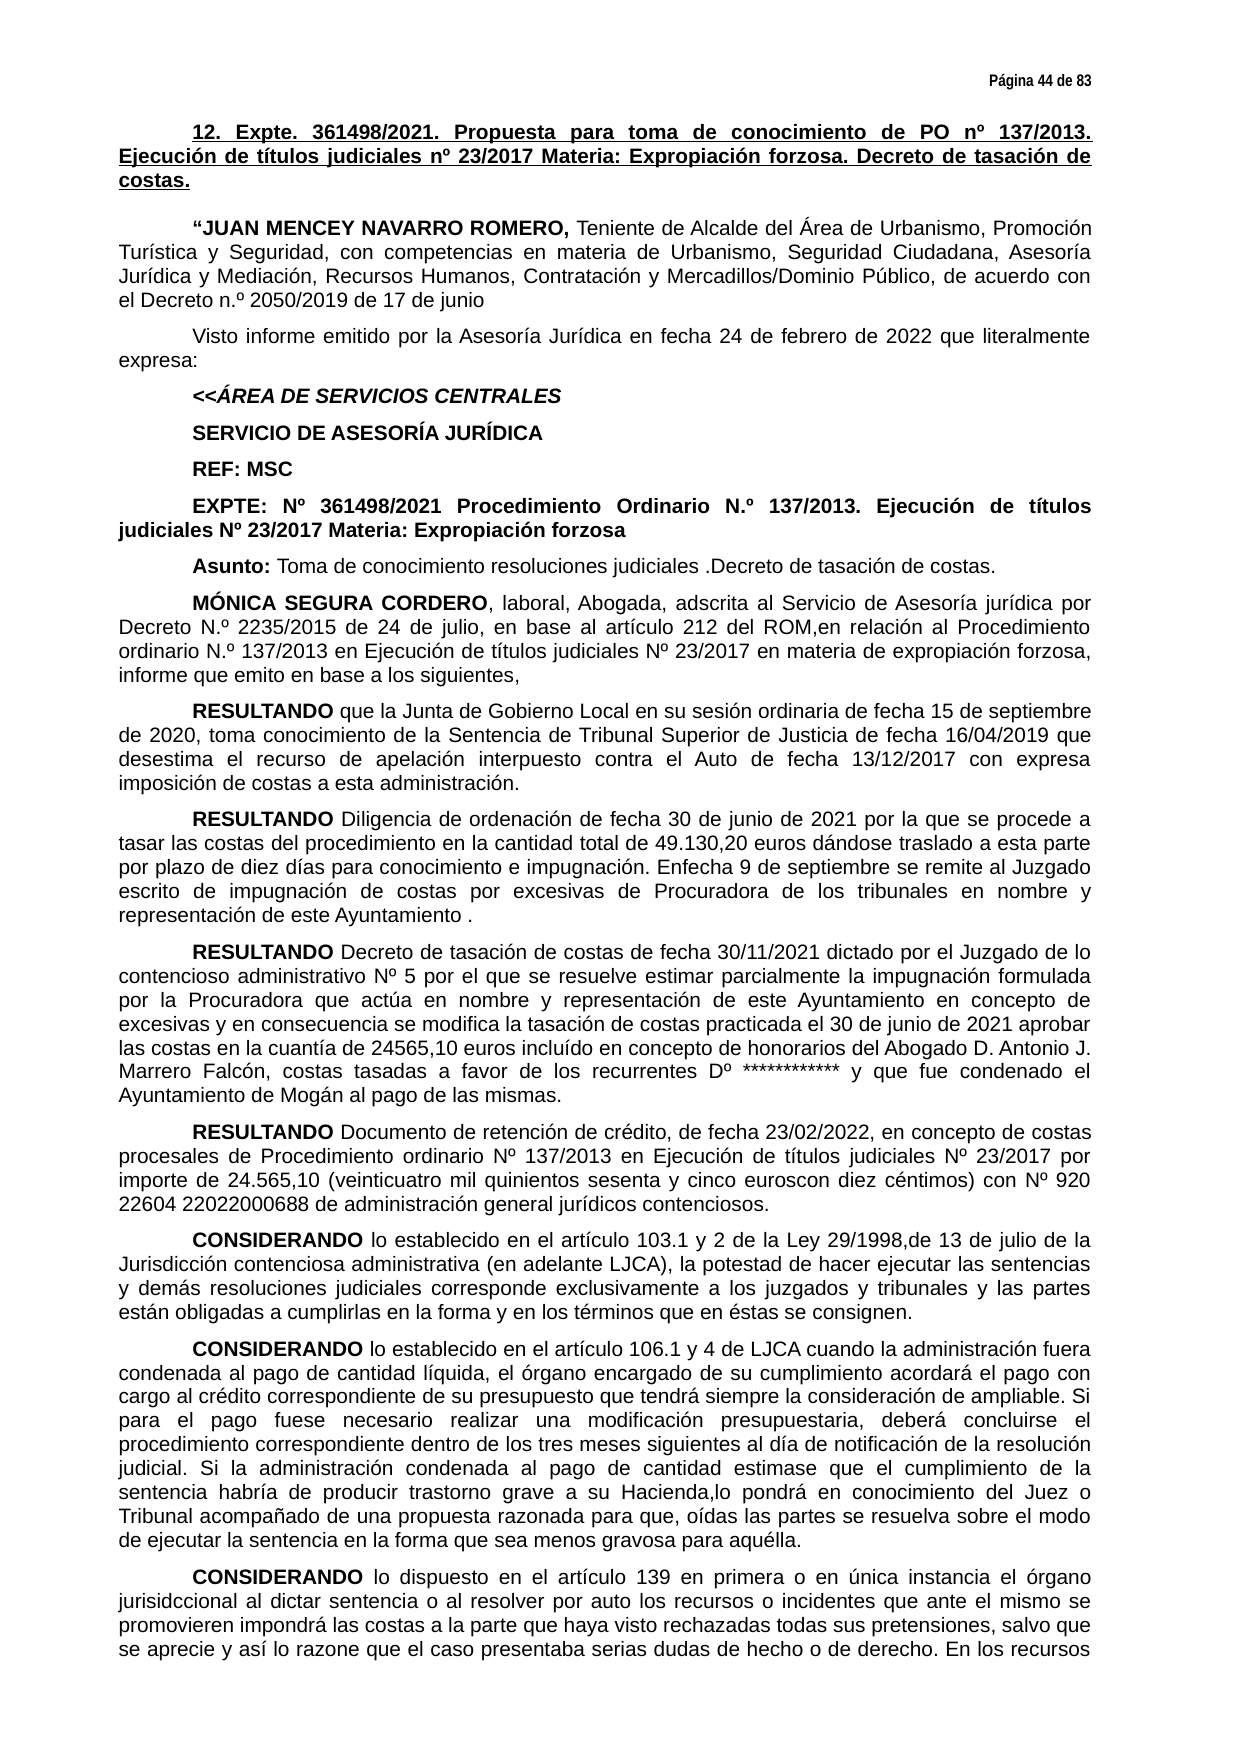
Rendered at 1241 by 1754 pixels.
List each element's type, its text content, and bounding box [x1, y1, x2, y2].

text costas. [118, 166, 1092, 192]
text <<ÁREA DE SERVICIOS CENTRALES [118, 384, 1092, 408]
text Visto informe emitido por la Asesoría Jurídica en fecha 24 de febrero de 2022 que literalmente expresa: [118, 324, 1092, 372]
text CONSIDERANDO lo establecido en el artículo 106.1 y 4 de LJCA cuando la administración fuera condenada al pago de cantidad líquida, el órgano encargado de su cumplimiento acordará el pago con cargo al crédito correspondiente de su presupuesto que tendrá siempre la consideración de ampliable. Si para el pago fuese necesario realizar una modificación presupuestaria, deberá concluirse el procedimiento correspondiente dentro de los tres meses siguientes al día de notificación de la resolución judicial. Si la administración condenada al pago de cantidad estimase que el cumplimiento de la sentencia habría de producir trastorno grave a su Hacienda,lo pondrá en conocimiento del Juez o Tribunal acompañado de una propuesta razonada para que, oídas las partes se resuelva sobre el modo de ejecutar la sentencia en la forma que sea menos gravosa para aquélla. [118, 1336, 1092, 1552]
text RESULTANDO Decreto de tasación de costas de fecha 30/11/2021 dictado por el Juzgado de lo contencioso administrativo Nº 5 por el que se resuelve estimar parcialmente la impugnación formulada por la Procuradora que actúa en nombre y representación de este Ayuntamiento en concepto de excesivas y en consecuencia se modifica la tasación de costas practicada el 30 de junio de 2021 aprobar las costas en la cuantía de 24565,10 euros incluído en concepto de honorarios del Abogado D. Antonio J. Marrero Falcón, costas tasadas a favor de los recurrentes Dº ************ y que fue condenado el Ayuntamiento de Mogán al pago de las mismas. [118, 939, 1092, 1107]
text REF: MSC [118, 457, 1092, 481]
text RESULTANDO Diligencia de ordenación de fecha 30 de junio de 2021 por la que se procede a tasar las costas del procedimiento en la cantidad total de 49.130,20 euros dándose traslado a esta parte por plazo de diez días para conocimiento e impugnación. Enfecha 9 de septiembre se remite al Juzgado escrito de impugnación de costas por excesivas de Procuradora de los tribunales en nombre y representación de este Ayuntamiento . [118, 807, 1092, 927]
text CONSIDERANDO lo establecido en el artículo 103.1 y 2 de la Ley 29/1998,de 13 de julio de la Jurisdicción contenciosa administrativa (en adelante LJCA), la potestad de hacer ejecutar las sentencias y demás resoluciones judiciales corresponde exclusivamente a los juzgados y tribunales y las partes están obligadas a cumplirlas en la forma y en los términos que en éstas se consignen. [118, 1228, 1092, 1324]
text Asunto: Toma de conocimiento resoluciones judiciales .Decreto de tasación de costas. [118, 554, 1092, 578]
text MÓNICA SEGURA CORDERO, laboral, Abogada, adscrita al Servicio de Asesoría jurídica por Decreto N.º 2235/2015 de 24 de julio, en base al artículo 212 del ROM,en relación al Procedimiento ordinario N.º 137/2013 en Ejecución de títulos judiciales Nº 23/2017 en materia de expropiación forzosa, informe que emito en base a los siguientes, [118, 591, 1092, 686]
text 12. Expte. 361498/2021. Propuesta para toma de conocimiento de PO nº 137/2013. Ejecución de títulos judiciales nº 23/2017 Materia: Expropiación forzosa. Decreto de tasación de [118, 120, 1092, 165]
text SERVICIO DE ASESORÍA JURÍDICA [118, 421, 1092, 445]
text EXPTE: Nº 361498/2021 Procedimiento Ordinario N.º 137/2013. Ejecución de títulos judiciales Nº 23/2017 Materia: Expropiación forzosa [118, 494, 1092, 542]
text CONSIDERANDO lo dispuesto en el artículo 139 en primera o en única instancia el órgano jurisidccional al dictar sentencia o al resolver por auto los recursos o incidentes que ante el mismo se promovieren impondrá las costas a la parte que haya visto rechazadas todas sus pretensiones, salvo que se aprecie y así lo razone que el caso presentaba serias dudas de hecho o de derecho. En los recursos [118, 1564, 1092, 1660]
text RESULTANDO Documento de retención de crédito, de fecha 23/02/2022, en concepto de costas procesales de Procedimiento ordinario Nº 137/2013 en Ejecución de títulos judiciales Nº 23/2017 por importe de 24.565,10 (veinticuatro mil quinientos sesenta y cinco euroscon diez céntimos) con Nº 920 22604 22022000688 de administración general jurídicos contenciosos. [118, 1120, 1092, 1216]
text “JUAN MENCEY NAVARRO ROMERO, Teniente de Alcalde del Área de Urbanismo, Promoción Turística y Seguridad, con competencias en materia de Urbanismo, Seguridad Ciudadana, Asesoría Jurídica y Mediación, Recursos Humanos, Contratación y Mercadillos/Dominio Público, de acuerdo con el Decreto n.º 2050/2019 de 17 de junio [118, 216, 1092, 311]
text RESULTANDO que la Junta de Gobierno Local en su sesión ordinaria de fecha 15 de septiembre de 2020, toma conocimiento de la Sentencia de Tribunal Superior de Justicia de fecha 16/04/2019 que desestima el recurso de apelación interpuesto contra el Auto de fecha 13/12/2017 con expresa imposición de costas a esta administración. [118, 699, 1092, 795]
